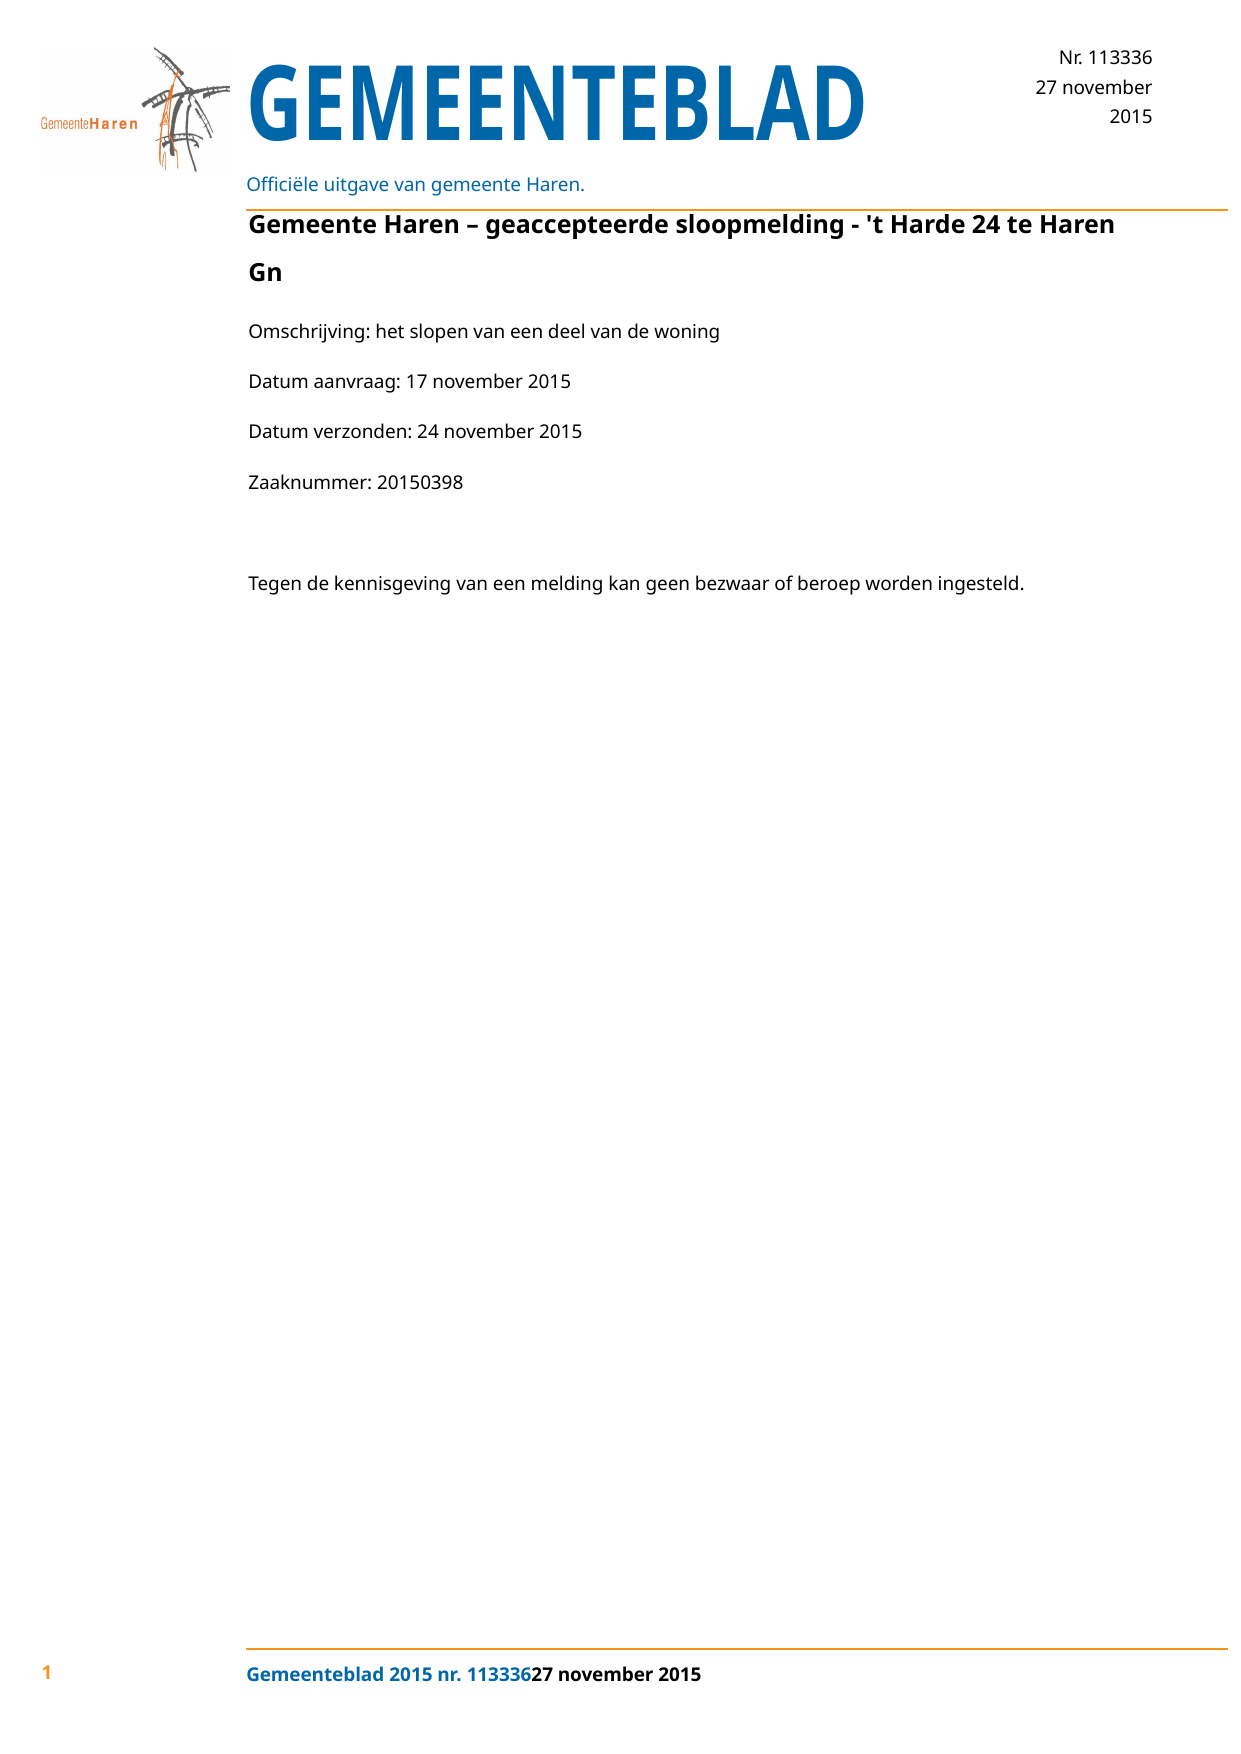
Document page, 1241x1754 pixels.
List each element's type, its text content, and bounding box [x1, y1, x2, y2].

text Zaaknummer: 20150398 [248, 469, 1152, 495]
picture [41, 47, 231, 172]
text Tegen de kennisgeving van een melding kan geen bezwaar of beroep worden ingesteld. [248, 570, 1152, 596]
text Datum aanvraag: 17 november 2015 [248, 368, 1152, 394]
text Gemeente Haren – geaccepteerde sloopmelding - 't Harde 24 te Haren Gn [248, 211, 1152, 288]
text Omschrijving: het slopen van een deel van de woning [248, 318, 1152, 344]
text Datum verzonden: 24 november 2015 [248, 419, 1152, 444]
